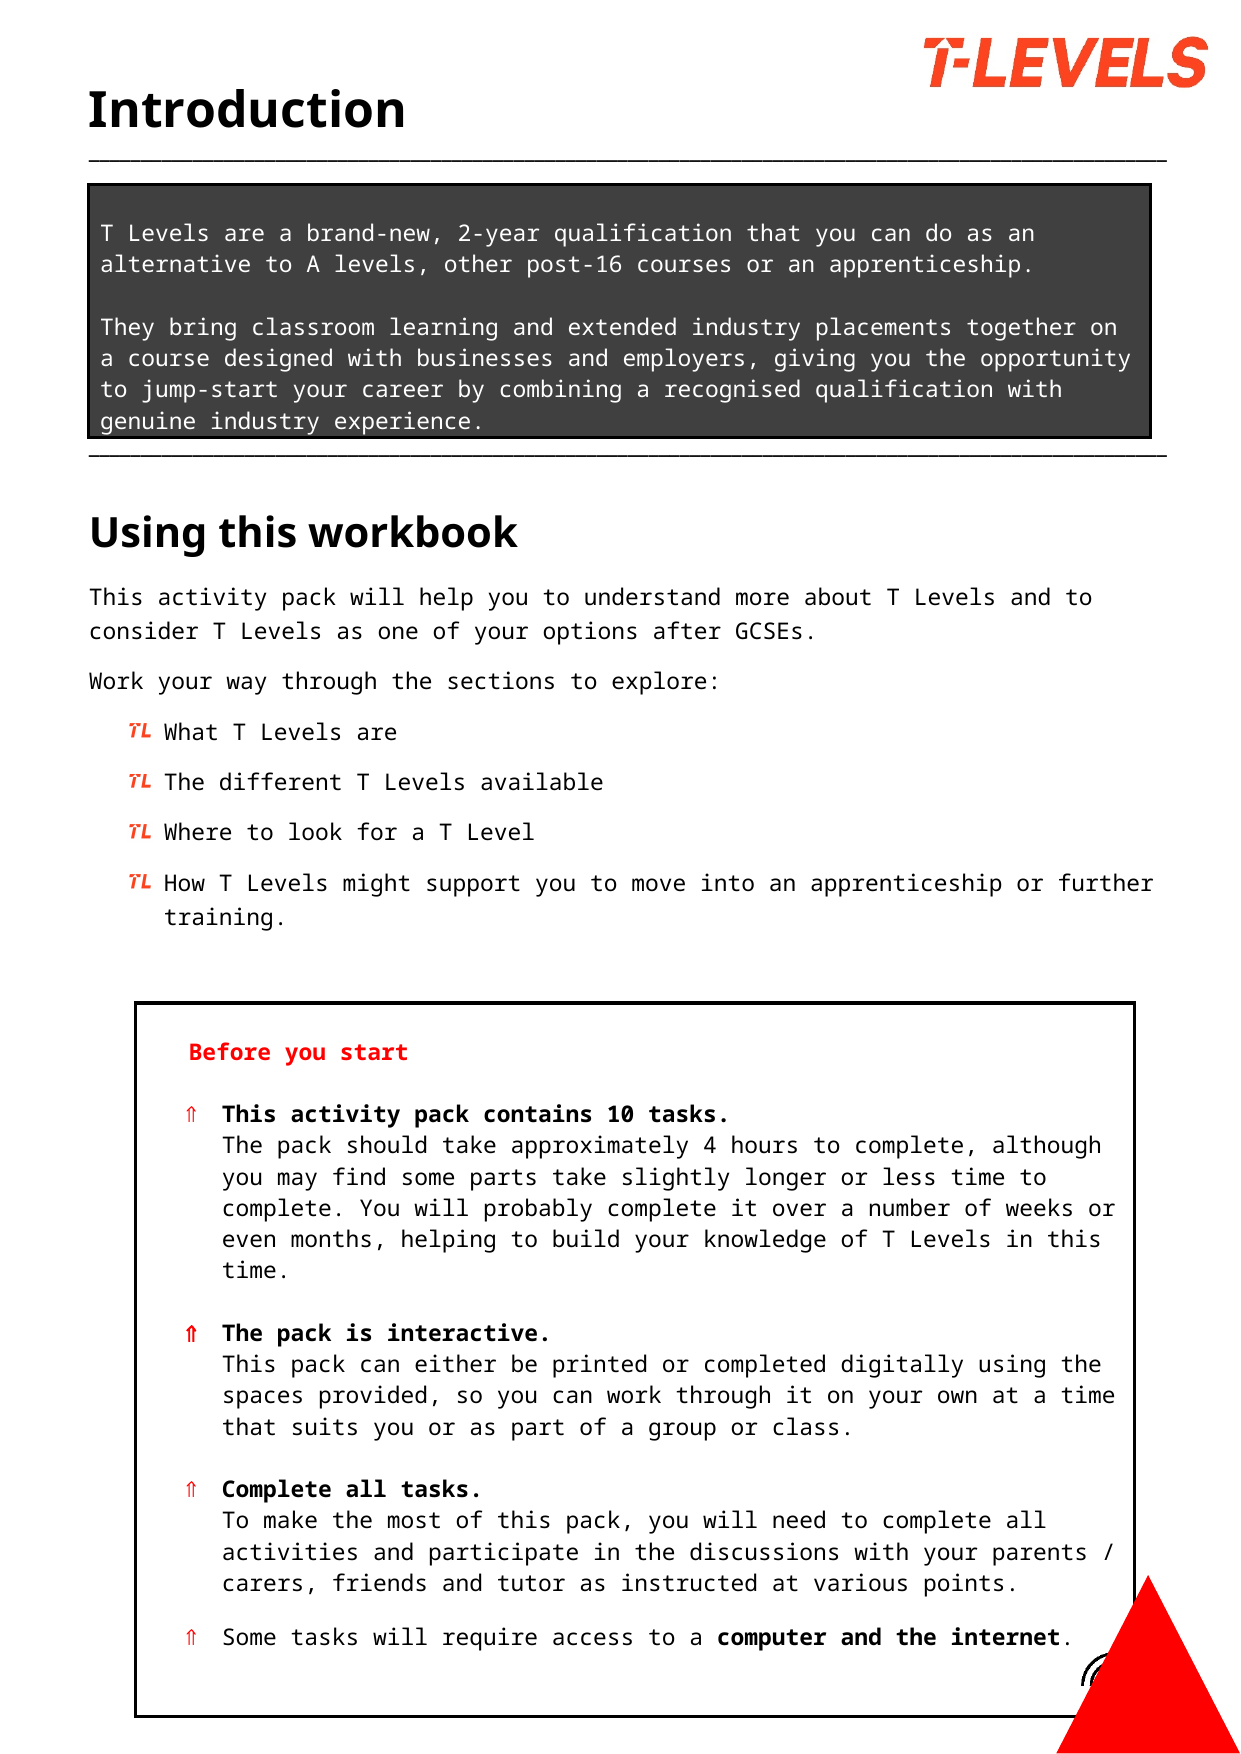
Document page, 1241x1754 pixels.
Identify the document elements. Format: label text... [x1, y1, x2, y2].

picture [918, 32, 1213, 94]
picture [127, 871, 153, 893]
list How T Levels might support you to move into an apprenticeship or further training. [126, 867, 1181, 932]
text ________________________________________________________________________________________________________ [89, 439, 1181, 484]
text Work your way through the sections to explore: [89, 665, 1181, 696]
text Using this workbook [89, 503, 1181, 560]
table_header Before you start This activity pack contains 10 tasks. The pack should take approximately 4 hours to complete, although you may find some parts take slightly longer or less time to complete. You will probably complete it over a number of weeks or even months, helping to build your knowledge of T Levels in this time. The pack is interactive. This pack can either be printed or completed digitally using the spaces provided, so you can work through it on your own at a time that suits you or as part of a group or class. Complete all tasks. To make the most of this pack, you will need to complete all activities and participate in the discussions with your parents / carers, friends and tutor as instructed at various points. Some tasks will require access to a computer and the internet. [137, 1005, 1133, 1715]
table_header T Levels are a brand-new, 2-year qualification that you can do as an alternative to A levels, other post-16 courses or an apprenticeship. They bring classroom learning and extended industry placements together on a course designed with businesses and employers, giving you the opportunity to jump-start your career by combining a recognised qualification with genuine industry experience. [90, 186, 1149, 436]
picture [1072, 1643, 1112, 1695]
picture [127, 821, 153, 843]
picture [127, 720, 153, 742]
text Introduction ________________________________________________________________________________________________________ [89, 74, 1181, 164]
text This activity pack will help you to understand more about T Levels and to consider T Levels as one of your options after GCSEs. [89, 581, 1181, 646]
list What T Levels are [126, 716, 1181, 747]
list The different T Levels available [126, 766, 1181, 797]
picture [127, 771, 153, 792]
list Where to look for a T Level [126, 816, 1181, 848]
